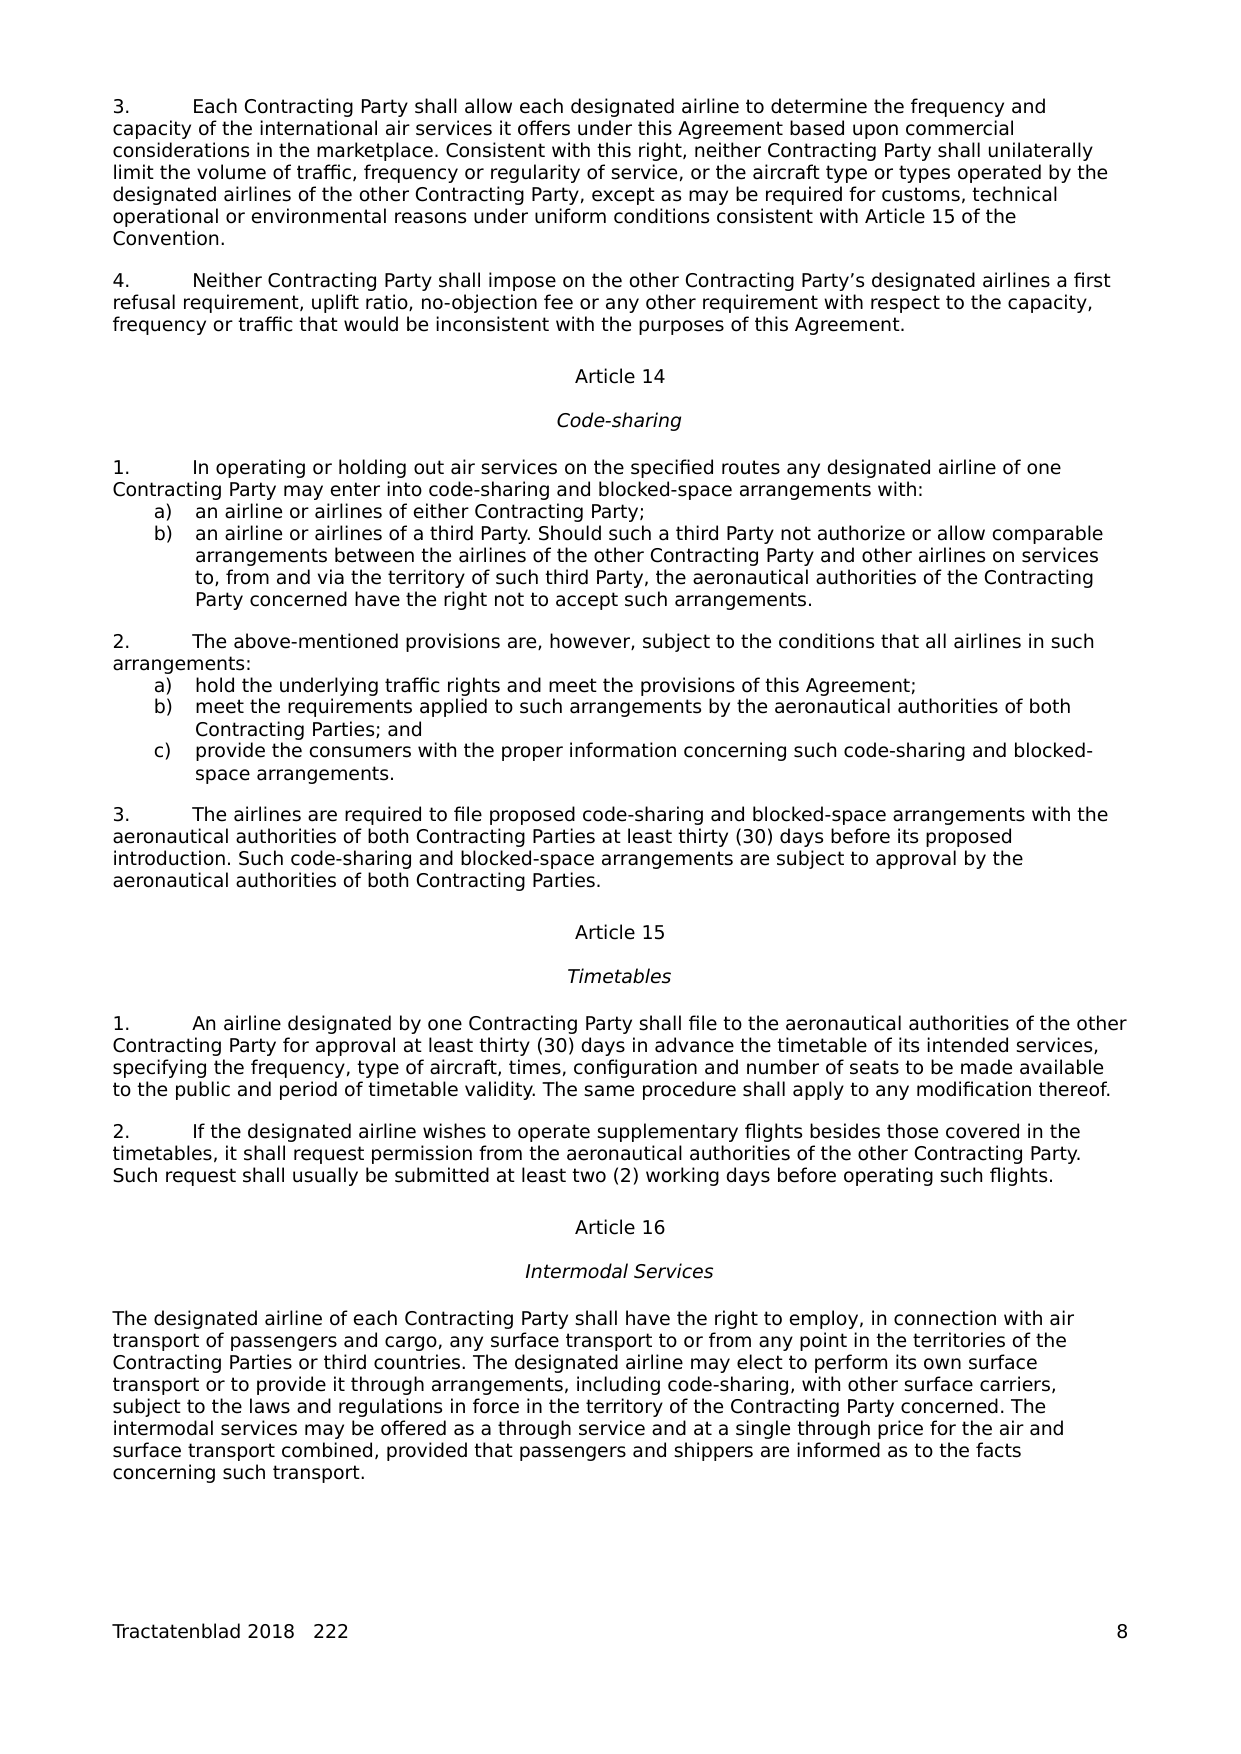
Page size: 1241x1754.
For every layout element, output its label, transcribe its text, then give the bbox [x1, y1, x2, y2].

text The designated airline of each Contracting Party shall have the right to employ, in connection with air transport of passengers and cargo, any surface transport to or from any point in the territories of the Contracting Parties or third countries. The designated airline may elect to perform its own surface transport or to provide it through arrangements, including code-sharing, with other surface carriers, subject to the laws and regulations in force in the territory of the Contracting Party concerned. The intermodal services may be offered as a through service and at a single through price for the air and surface transport combined, provided that passengers and shippers are informed as to the facts concerning such transport. [112, 1308, 1128, 1484]
text 3. Each Contracting Party shall allow each designated airline to determine the frequency and capacity of the international air services it offers under this Agreement based upon commercial considerations in the marketplace. Consistent with this right, neither Contracting Party shall unilaterally limit the volume of traffic, frequency or regularity of service, or the aircraft type or types operated by the designated airlines of the other Contracting Party, except as may be required for customs, technical operational or environmental reasons under uniform conditions consistent with Article 15 of the Convention. [112, 96, 1128, 250]
text b) meet the requirements applied to such arrangements by the aeronautical authorities of both Contracting Parties; and [153, 696, 1128, 740]
text a) hold the underlying traffic rights and meet the provisions of this Agreement; [153, 674, 1128, 696]
text a) an airline or airlines of either Contracting Party; [153, 501, 1128, 523]
text 4. Neither Contracting Party shall impose on the other Contracting Party’s designated airlines a first refusal requirement, uplift ratio, no-objection fee or any other requirement with respect to the capacity, frequency or traffic that would be inconsistent with the purposes of this Agreement. [112, 270, 1128, 336]
text 2. If the designated airline wishes to operate supplementary flights besides those covered in the timetables, it shall request permission from the aeronautical authorities of the other Contracting Party. Such request shall usually be submitted at least two (2) working days before operating such flights. [112, 1121, 1128, 1187]
subtitle Article 15 Timetables [112, 922, 1128, 988]
text 1. An airline designated by one Contracting Party shall file to the aeronautical authorities of the other Contracting Party for approval at least thirty (30) days in advance the timetable of its intended services, specifying the frequency, type of aircraft, times, configuration and number of seats to be made available to the public and period of timetable validity. The same procedure shall apply to any modification thereof. [112, 1013, 1128, 1101]
text c) provide the consumers with the proper information concerning such code-sharing and blocked-space arrangements. [153, 740, 1128, 784]
subtitle Article 14 Code-sharing [112, 366, 1128, 432]
subtitle Article 16 Intermodal Services [112, 1217, 1128, 1283]
text 1. In operating or holding out air services on the specified routes any designated airline of one Contracting Party may enter into code-sharing and blocked-space arrangements with: [112, 457, 1128, 501]
text 3. The airlines are required to file proposed code-sharing and blocked-space arrangements with the aeronautical authorities of both Contracting Parties at least thirty (30) days before its proposed introduction. Such code-sharing and blocked-space arrangements are subject to approval by the aeronautical authorities of both Contracting Parties. [112, 804, 1128, 892]
text b) an airline or airlines of a third Party. Should such a third Party not authorize or allow comparable arrangements between the airlines of the other Contracting Party and other airlines on services to, from and via the territory of such third Party, the aeronautical authorities of the Contracting Party concerned have the right not to accept such arrangements. [153, 523, 1128, 611]
text 2. The above-mentioned provisions are, however, subject to the conditions that all airlines in such arrangements: [112, 631, 1128, 674]
